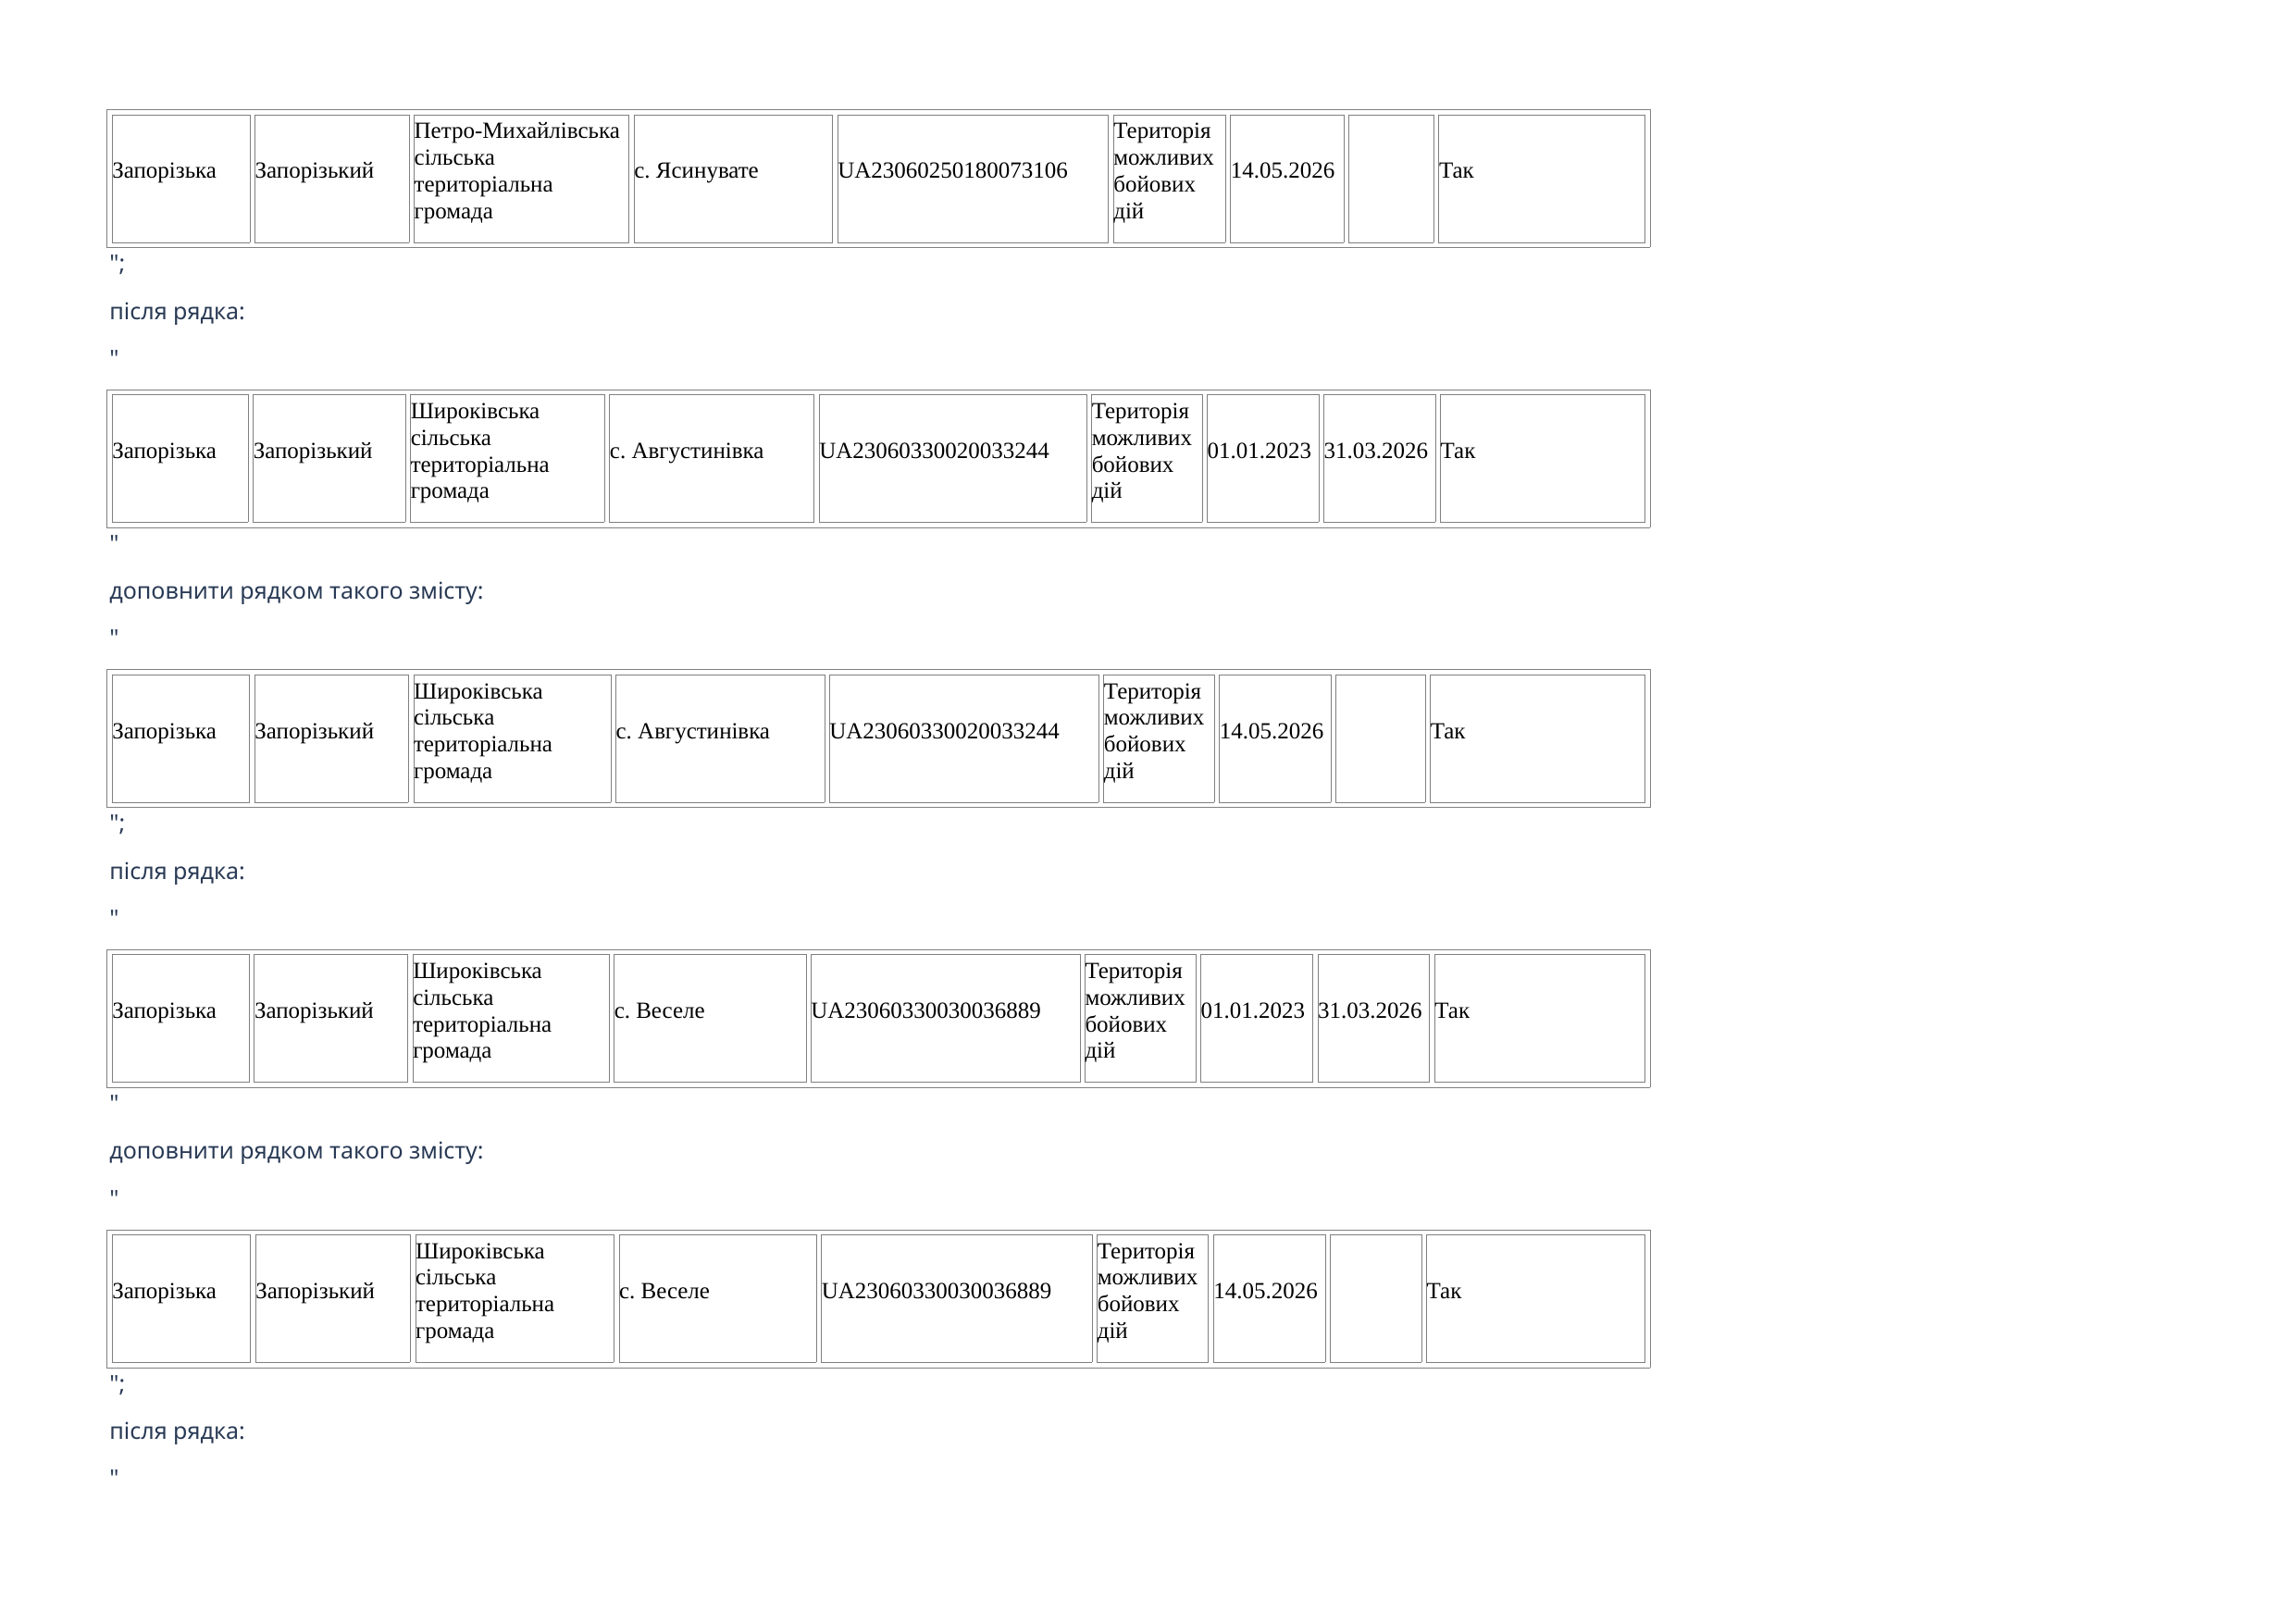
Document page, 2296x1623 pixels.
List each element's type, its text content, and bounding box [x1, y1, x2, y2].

table_header Запорізька [109, 110, 252, 242]
table_header [1336, 675, 1425, 802]
table_header Територія можливих бойових дій [1095, 1231, 1210, 1362]
table_header Петро-Михайлівська сільська територіальна громада [412, 110, 631, 242]
text " [109, 528, 1647, 559]
table_header Так [1436, 110, 1647, 242]
table_header [1328, 1231, 1423, 1362]
table_header Запорізька [109, 670, 252, 802]
table_header 14.05.2026 [1217, 670, 1334, 802]
table_header UA23060330020033244 [826, 670, 1101, 802]
text доповнити рядком такого змісту: [109, 575, 1647, 606]
table_header Так [1432, 950, 1647, 1082]
table_header UA23060330030036889 [808, 950, 1082, 1082]
text " [109, 1462, 1647, 1493]
table_header Запорізький [252, 950, 410, 1082]
text після рядка: [109, 1415, 1647, 1446]
table_header [1334, 670, 1428, 802]
table_header Широківська сільська територіальна громада [413, 1231, 616, 1362]
table_header 31.03.2026 [1315, 950, 1432, 1082]
table_header UA23060330030036889 [819, 1231, 1095, 1362]
table_header Запорізький [252, 670, 411, 802]
text " [109, 341, 1647, 373]
table_header с. Веселе [612, 950, 808, 1082]
text " [109, 1182, 1647, 1213]
table_header Так [1424, 1231, 1647, 1362]
table_header Запорізький [253, 1231, 413, 1362]
table_header Широківська сільська територіальна громада [408, 390, 607, 522]
text " [109, 902, 1647, 934]
table_header Територія можливих бойових дій [1082, 950, 1198, 1082]
table_header Територія можливих бойових дій [1089, 390, 1204, 522]
table_header Територія можливих бойових дій [1101, 670, 1217, 802]
table_header Територія можливих бойових дій [1111, 110, 1228, 242]
table_header Запорізький [251, 390, 408, 522]
table_header Так [1438, 390, 1647, 522]
table_header 14.05.2026 [1210, 1231, 1327, 1362]
table_header с. Августинівка [614, 670, 826, 802]
table_header 01.01.2023 [1204, 390, 1321, 522]
table_header Запорізька [109, 1231, 253, 1362]
table_header Запорізька [109, 950, 252, 1082]
text "; [109, 248, 1647, 279]
text "; [109, 808, 1647, 838]
table_header Запорізька [109, 390, 251, 522]
table_header Широківська сільська територіальна громада [411, 670, 613, 802]
table_header Широківська сільська територіальна громада [410, 950, 612, 1082]
table_header [1349, 116, 1433, 242]
table_header с. Августинівка [607, 390, 816, 522]
text доповнити рядком такого змісту: [109, 1134, 1647, 1166]
table_header 31.03.2026 [1322, 390, 1437, 522]
table_header [1346, 110, 1436, 242]
text " [109, 1088, 1647, 1119]
table_header с. Ясинувате [631, 110, 835, 242]
text після рядка: [109, 854, 1647, 886]
text " [109, 622, 1647, 653]
table_header [1331, 1235, 1421, 1362]
text після рядка: [109, 294, 1647, 326]
text "; [109, 1369, 1647, 1398]
table_header 01.01.2023 [1198, 950, 1315, 1082]
table_header UA23060330020033244 [816, 390, 1089, 522]
table_header с. Веселе [616, 1231, 819, 1362]
table_header Так [1428, 670, 1647, 802]
table_header Запорізький [253, 110, 411, 242]
table_header 14.05.2026 [1228, 110, 1346, 242]
table_header UA23060250180073106 [835, 110, 1111, 242]
